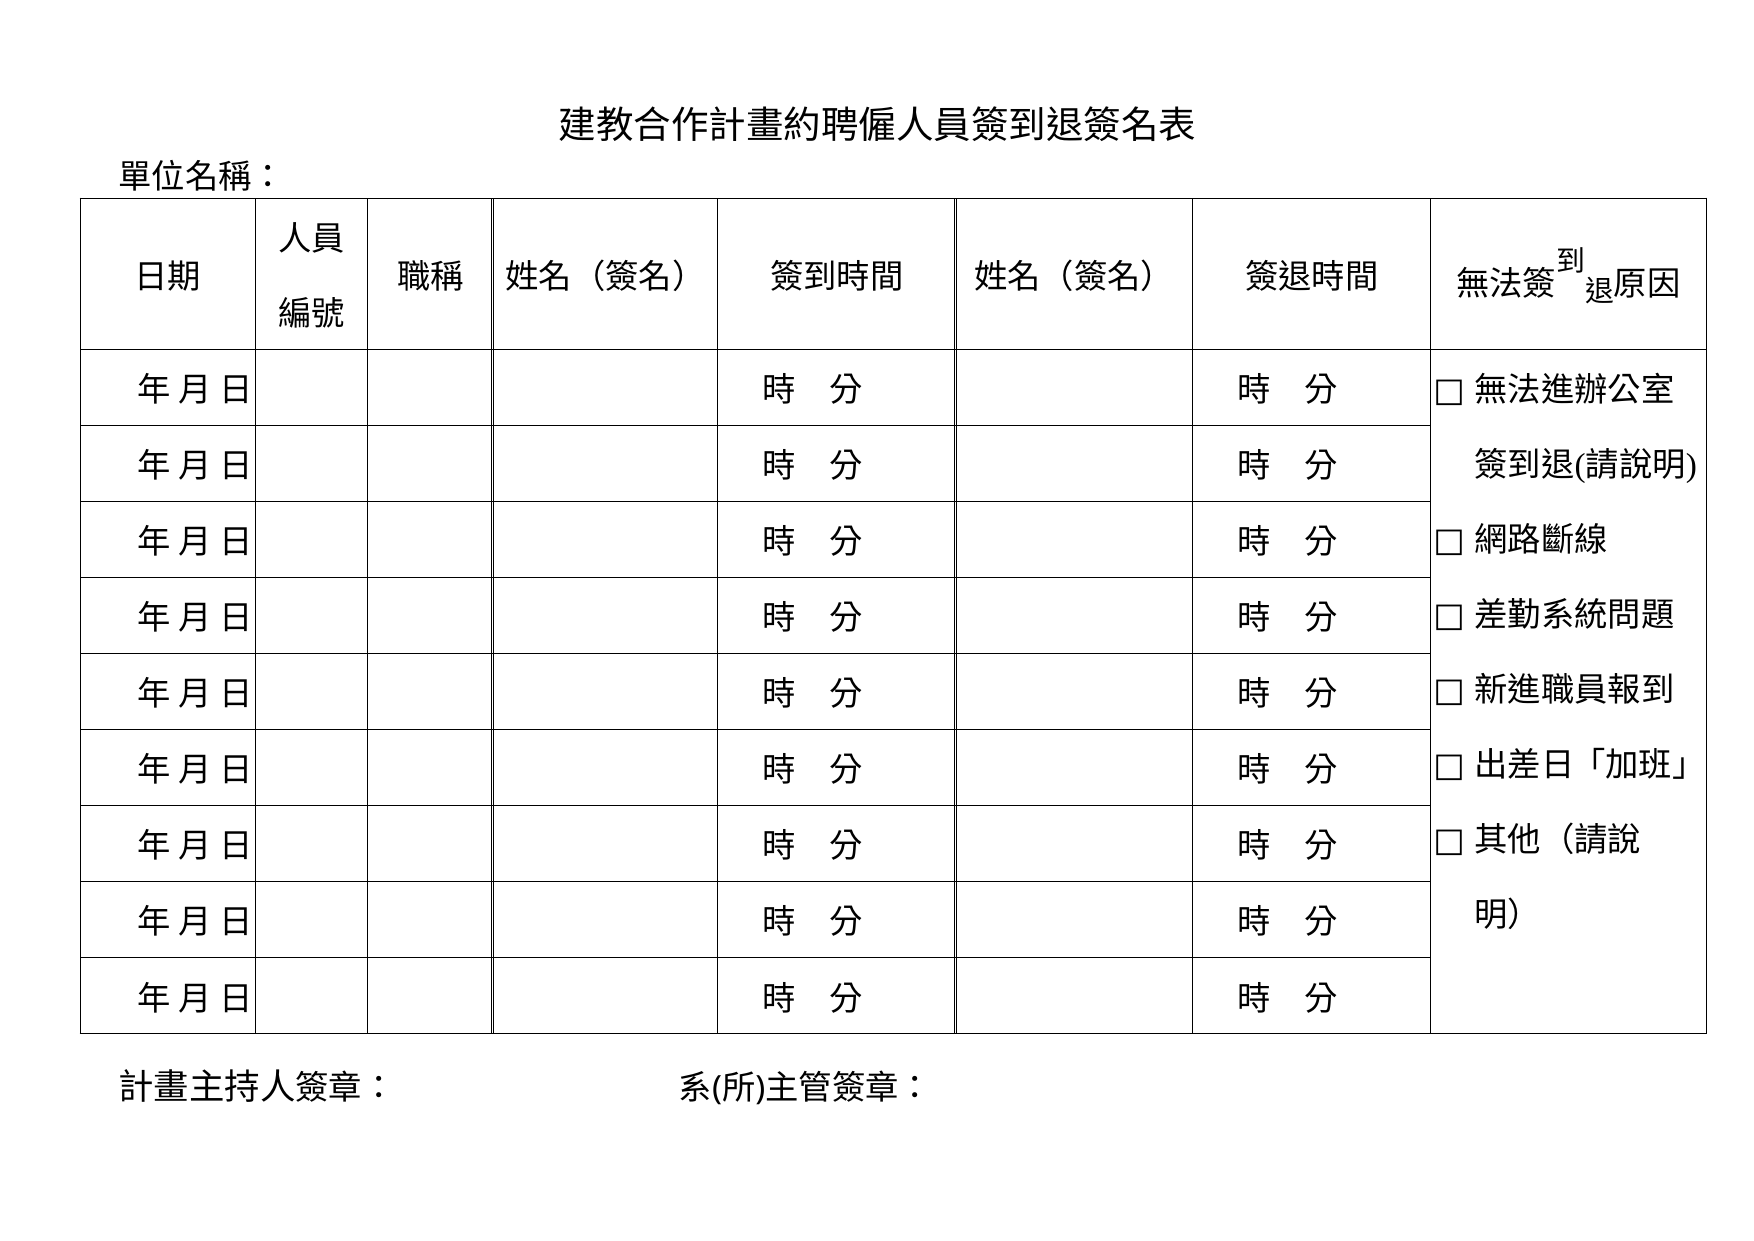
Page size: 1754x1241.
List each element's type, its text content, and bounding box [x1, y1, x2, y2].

table_cell [256, 730, 367, 805]
table_cell 年 月 日 [81, 578, 255, 653]
table_cell 時 分 [718, 502, 954, 577]
table_cell [494, 730, 717, 805]
table_cell 年 月 日 [81, 350, 255, 425]
table_cell [957, 578, 1192, 653]
table_cell [256, 806, 367, 881]
table_cell 年 月 日 [81, 882, 255, 957]
table_cell 時 分 [1193, 730, 1430, 805]
table_cell 年 月 日 [81, 806, 255, 881]
table_cell [494, 426, 717, 501]
table_cell [957, 958, 1192, 1033]
text 單位名稱： [118, 149, 1636, 198]
table_cell 時 分 [718, 426, 954, 501]
table_cell 時 分 [1193, 654, 1430, 729]
table_cell [494, 578, 717, 653]
text 計畫主持人簽章： 系(所)主管簽章： [118, 1047, 1636, 1122]
table_cell 時 分 [1193, 350, 1430, 425]
table_header 日期 [81, 199, 255, 349]
table_header 職稱 [368, 199, 491, 349]
table_header 簽到時間 [718, 199, 954, 349]
table_cell [256, 502, 367, 577]
table_cell 時 分 [718, 578, 954, 653]
table_cell [957, 882, 1192, 957]
table_header 簽退時間 [1193, 199, 1430, 349]
table_cell [957, 654, 1192, 729]
table_cell 時 分 [718, 806, 954, 881]
table_cell 時 分 [1193, 502, 1430, 577]
table_cell [494, 502, 717, 577]
table_cell [368, 502, 491, 577]
table_cell [256, 350, 367, 425]
table_cell 時 分 [1193, 882, 1430, 957]
table_cell 時 分 [1193, 958, 1430, 1033]
table_cell 年 月 日 [81, 958, 255, 1033]
table_cell [256, 578, 367, 653]
table_cell [368, 730, 491, 805]
table_cell [368, 350, 491, 425]
table_cell [368, 578, 491, 653]
table_cell [256, 882, 367, 957]
table_cell [368, 426, 491, 501]
table_cell 年 月 日 [81, 502, 255, 577]
table_cell [957, 502, 1192, 577]
table_cell [494, 882, 717, 957]
table_cell [256, 958, 367, 1033]
table_cell 時 分 [718, 654, 954, 729]
table_cell [494, 958, 717, 1033]
text 建教合作計畫約聘僱人員簽到退簽名表 [118, 95, 1636, 149]
table_cell [368, 806, 491, 881]
table_header 姓名（簽名） [957, 199, 1192, 349]
table_header 人員 編號 [256, 199, 367, 349]
table_cell [494, 654, 717, 729]
table_cell 年 月 日 [81, 654, 255, 729]
table_cell [494, 806, 717, 881]
table_cell 時 分 [718, 730, 954, 805]
table_cell [256, 426, 367, 501]
table_cell [256, 654, 367, 729]
table_cell [957, 426, 1192, 501]
table_cell 時 分 [718, 958, 954, 1033]
table_cell [494, 350, 717, 425]
table_cell 時 分 [718, 350, 954, 425]
table_cell [368, 654, 491, 729]
table_cell [957, 350, 1192, 425]
table_cell 年 月 日 [81, 426, 255, 501]
table_cell [957, 806, 1192, 881]
table_header 姓名（簽名） [494, 199, 717, 349]
table_cell 時 分 [1193, 578, 1430, 653]
table_cell 時 分 [1193, 806, 1430, 881]
table_cell [368, 882, 491, 957]
table_cell 年 月 日 [81, 730, 255, 805]
table_cell 無法進辦公室簽到退(請說明) 網路斷線 差勤系統問題 新進職員報到 出差日「加班」 其他（請說明） [1431, 350, 1706, 1033]
table_cell [957, 730, 1192, 805]
table_cell 時 分 [718, 882, 954, 957]
table_header 無法簽到退原因 [1431, 199, 1706, 349]
table_cell [368, 958, 491, 1033]
table_cell 時 分 [1193, 426, 1430, 501]
